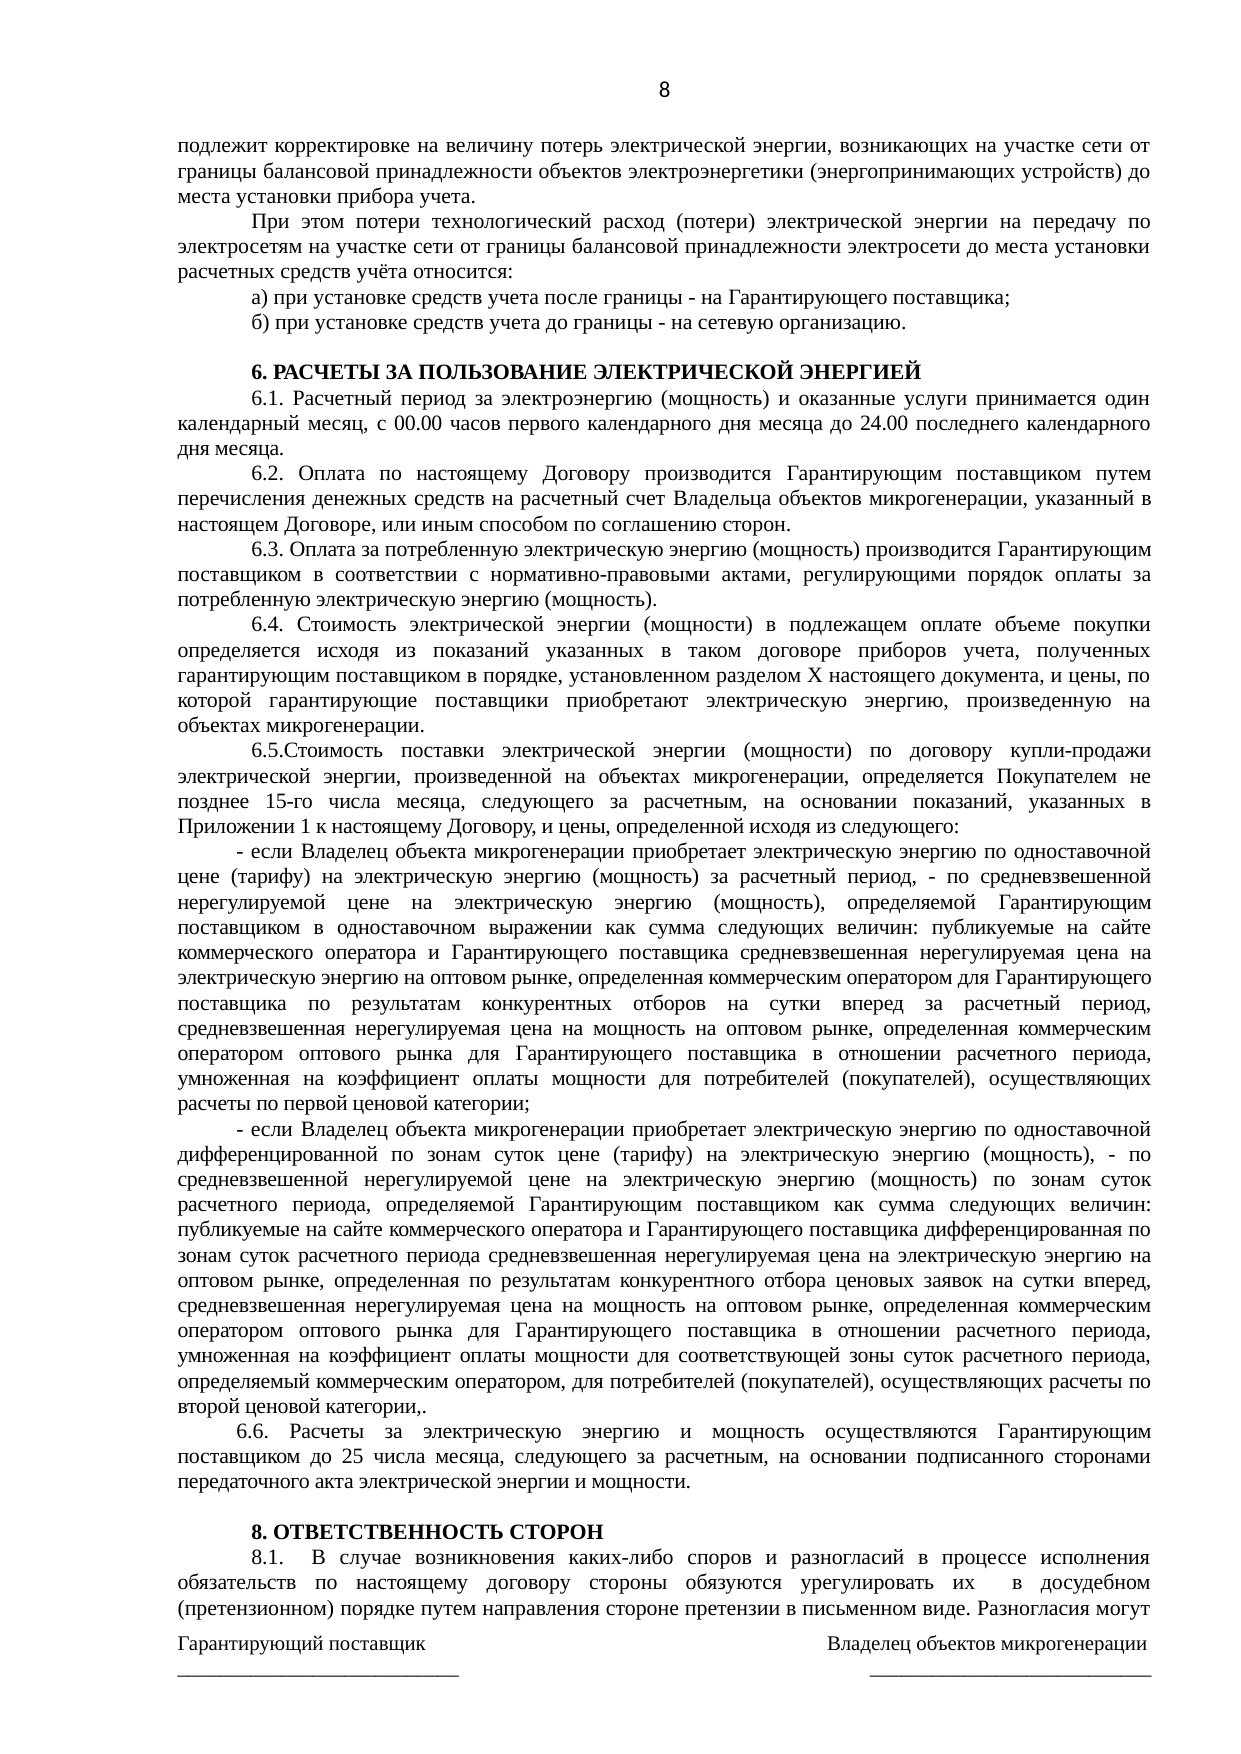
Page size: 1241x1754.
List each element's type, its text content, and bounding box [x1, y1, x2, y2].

text 6. РАСЧЕТЫ ЗА ПОЛЬЗОВАНИЕ ЭЛЕКТРИЧЕСКОЙ ЭНЕРГИЕЙ [177, 359, 1152, 384]
text 6.2. Оплата по настоящему Договору производится Гарантирующим поставщиком путем перечисления денежных средств на расчетный счет Владельца объектов микрогенерации, указанный в настоящем Договоре, или иным способом по соглашению сторон. [177, 460, 1152, 536]
text 6.1. Расчетный период за электроэнергию (мощность) и оказанные услуги принимается один календарный месяц, с 00.00 часов первого календарного дня месяца до 24.00 последнего календарного дня месяца. [177, 384, 1152, 460]
text 8. ОТВЕТСТВЕННОСТЬ СТОРОН [177, 1519, 1152, 1544]
text 8.1. В случае возникновения каких-либо споров и разногласий в процессе исполнения обязательств по настоящему договору стороны обязуются урегулировать их в досудебном (претензионном) порядке путем направления стороне претензии в письменном виде. Разногласия могут [177, 1544, 1152, 1620]
text 6.6. Расчеты за электрическую энергию и мощность осуществляются Гарантирующим поставщиком до 25 числа месяца, следующего за расчетным, на основании подписанного сторонами передаточного акта электрической энергии и мощности. [177, 1418, 1152, 1494]
text 6.4. Стоимость электрической энергии (мощности) в подлежащем оплате объеме покупки определяется исходя из показаний указанных в таком договоре приборов учета, полученных гарантирующим поставщиком в порядке, установленном разделом X настоящего документа, и цены, по которой гарантирующие поставщики приобретают электрическую энергию, произведенную на объектах микрогенерации. [177, 611, 1152, 737]
text а) при установке средств учета после границы - на Гарантирующего поставщика; [177, 284, 1152, 309]
text При этом потери технологический расход (потери) электрической энергии на передачу по электросетям на участке сети от границы балансовой принадлежности электросети до места установки расчетных средств учёта относится: [177, 208, 1152, 284]
text 6.3. Оплата за потребленную электрическую энергию (мощность) производится Гарантирующим поставщиком в соответствии с нормативно-правовыми актами, регулирующими порядок оплаты за потребленную электрическую энергию (мощность). [177, 536, 1152, 611]
text б) при установке средств учета до границы - на сетевую организацию. [177, 309, 1152, 334]
text подлежит корректировке на величину потерь электрической энергии, возникающих на участке сети от границы балансовой принадлежности объектов электроэнергетики (энергопринимающих устройств) до места установки прибора учета. [177, 132, 1152, 208]
text - если Владелец объекта микрогенерации приобретает электрическую энергию по одноставочной дифференцированной по зонам суток цене (тарифу) на электрическую энергию (мощность), - по средневзвешенной нерегулируемой цене на электрическую энергию (мощность) по зонам суток расчетного периода, определяемой Гарантирующим поставщиком как сумма следующих величин: публикуемые на сайте коммерческого оператора и Гарантирующего поставщика дифференцированная по зонам суток расчетного периода средневзвешенная нерегулируемая цена на электрическую энергию на оптовом рынке, определенная по результатам конкурентного отбора ценовых заявок на сутки вперед, средневзвешенная нерегулируемая цена на мощность на оптовом рынке, определенная коммерческим оператором оптового рынка для Гарантирующего поставщика в отношении расчетного периода, умноженная на коэффициент оплаты мощности для соответствующей зоны суток расчетного периода, определяемый коммерческим оператором, для потребителей (покупателей), осуществляющих расчеты по второй ценовой категории,. [177, 1116, 1152, 1418]
text 6.5.Стоимость поставки электрической энергии (мощности) по договору купли-продажи электрической энергии, произведенной на объектах микрогенерации, определяется Покупателем не позднее 15-го числа месяца, следующего за расчетным, на основании показаний, указанных в Приложении 1 к настоящему Договору, и цены, определенной исходя из следующего: [177, 737, 1152, 838]
text - если Владелец объекта микрогенерации приобретает электрическую энергию по одноставочной цене (тарифу) на электрическую энергию (мощность) за расчетный период, - по средневзвешенной нерегулируемой цене на электрическую энергию (мощность), определяемой Гарантирующим поставщиком в одноставочном выражении как сумма следующих величин: публикуемые на сайте коммерческого оператора и Гарантирующего поставщика средневзвешенная нерегулируемая цена на электрическую энергию на оптовом рынке, определенная коммерческим оператором для Гарантирующего поставщика по результатам конкурентных отборов на сутки вперед за расчетный период, средневзвешенная нерегулируемая цена на мощность на оптовом рынке, определенная коммерческим оператором оптового рынка для Гарантирующего поставщика в отношении расчетного периода, умноженная на коэффициент оплаты мощности для потребителей (покупателей), осуществляющих расчеты по первой ценовой категории; [177, 838, 1152, 1116]
